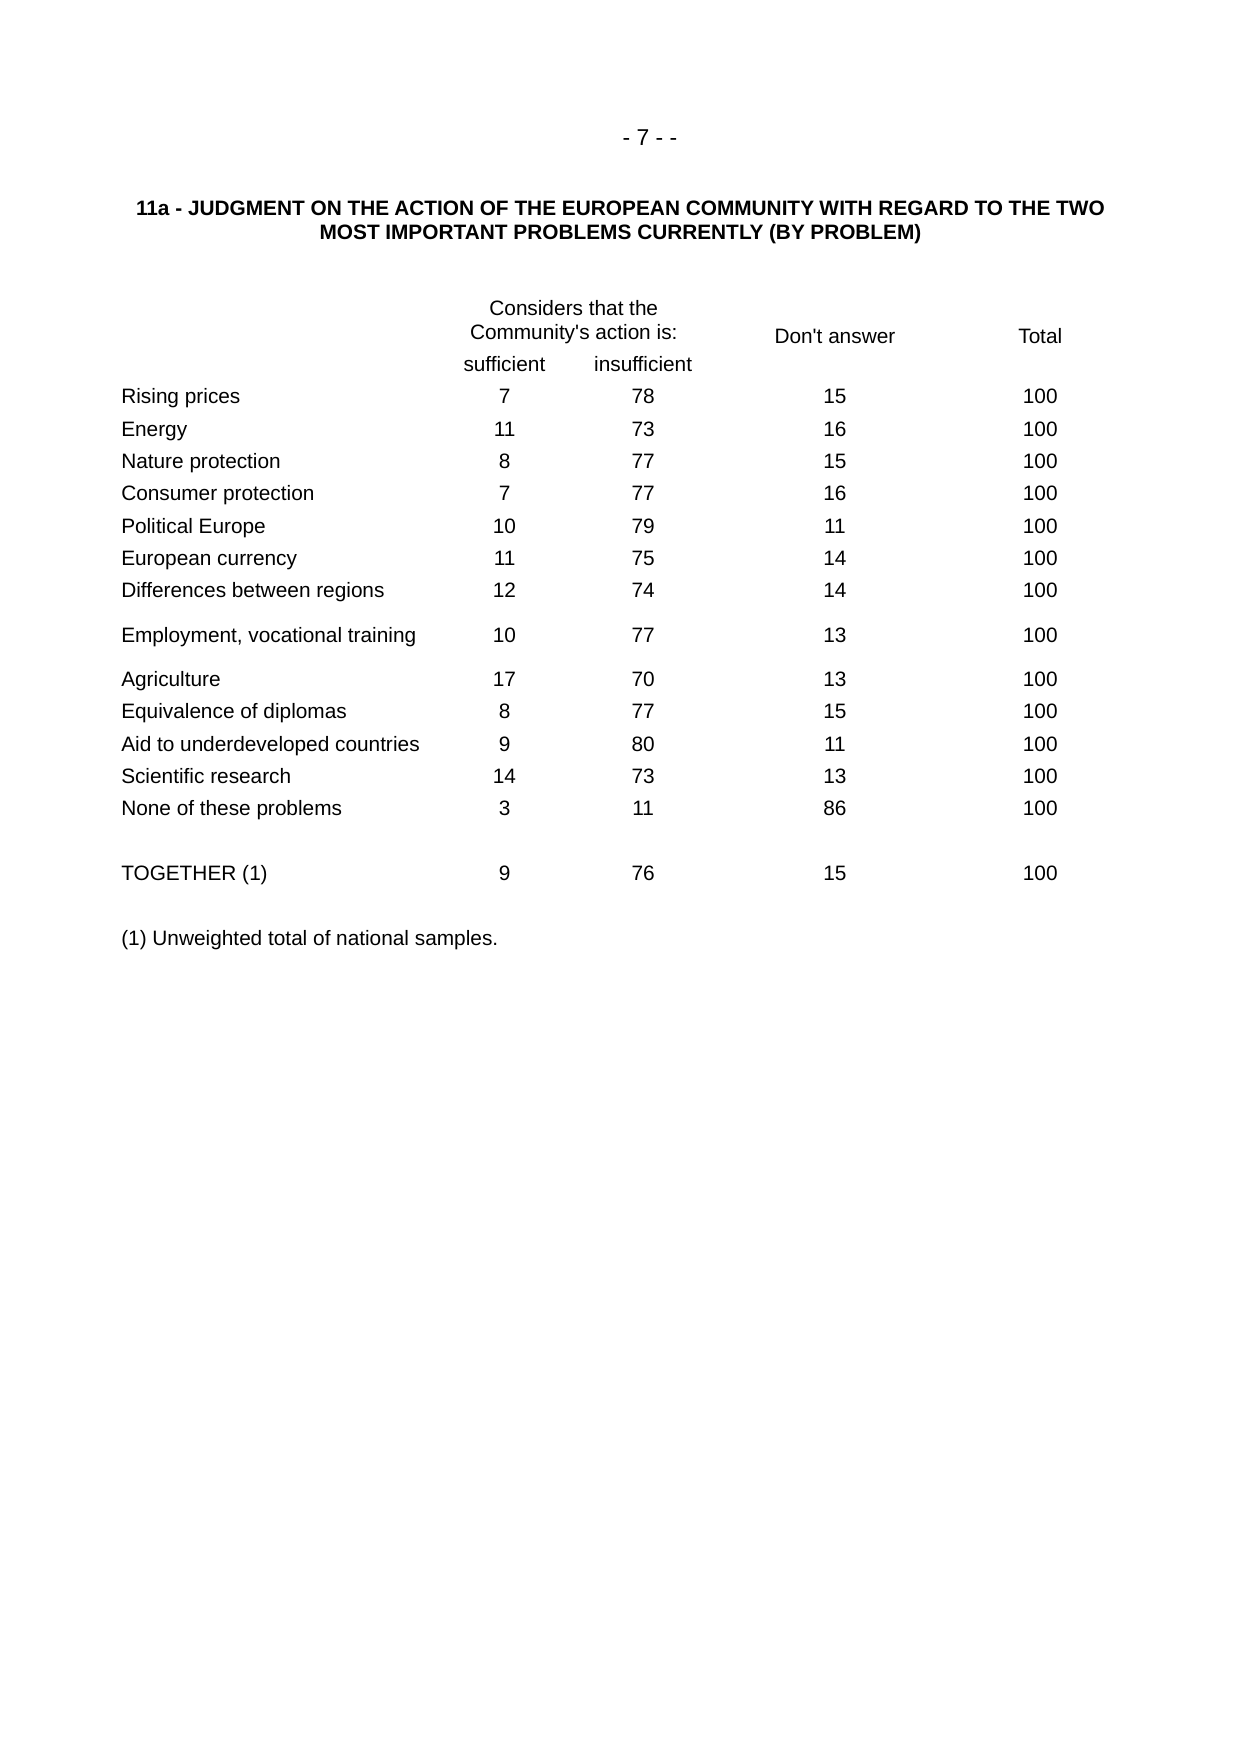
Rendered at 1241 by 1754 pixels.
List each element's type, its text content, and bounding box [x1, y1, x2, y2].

table_cell Total [957, 292, 1123, 380]
table_cell Employment, vocational training [118, 607, 435, 662]
table_cell Differences between regions [118, 574, 435, 607]
table_cell [118, 889, 435, 922]
table_cell Rising prices [118, 380, 435, 412]
table_cell 79 [574, 509, 712, 542]
table_cell 100 [957, 695, 1123, 727]
table_cell 100 [957, 857, 1123, 889]
table_header 11a - JUDGMENT ON THE ACTION OF THE EUROPEAN COMMUNITY WITH REGARD TO THE TWO MOST IMPORTANT PROBLEMS CURRENTLY (BY PROBLEM) [118, 180, 1123, 259]
table_cell 77 [574, 445, 712, 477]
table_cell 13 [712, 760, 957, 792]
table_cell [712, 889, 957, 922]
table_cell 15 [712, 695, 957, 727]
table_cell 100 [957, 663, 1123, 695]
table_cell 15 [712, 857, 957, 889]
table_cell European currency [118, 542, 435, 574]
table_cell 100 [957, 477, 1123, 509]
table_cell Nature protection [118, 445, 435, 477]
table_cell 78 [574, 380, 712, 412]
table_cell 100 [957, 792, 1123, 824]
table_cell Aid to underdeveloped countries [118, 727, 435, 759]
table_cell [574, 889, 712, 922]
table_cell [435, 259, 573, 292]
table_cell Energy [118, 412, 435, 444]
table_cell 77 [574, 695, 712, 727]
table_cell 100 [957, 380, 1123, 412]
table_cell Equivalence of diplomas [118, 695, 435, 727]
table_cell [574, 259, 712, 292]
table_cell 76 [574, 857, 712, 889]
table_cell [118, 824, 435, 857]
table_cell Consumer protection [118, 477, 435, 509]
table_cell 11 [435, 542, 573, 574]
table_cell 100 [957, 509, 1123, 542]
table_cell 70 [574, 663, 712, 695]
table_cell [574, 824, 712, 857]
table_cell 8 [435, 445, 573, 477]
table_cell 14 [712, 542, 957, 574]
table_cell 75 [574, 542, 712, 574]
table_cell Considers that the Community's action is: [435, 292, 712, 347]
table_cell 10 [435, 607, 573, 662]
table_cell 11 [712, 509, 957, 542]
table_cell 13 [712, 663, 957, 695]
table_cell 13 [712, 607, 957, 662]
table_cell 100 [957, 412, 1123, 444]
table_cell Political Europe [118, 509, 435, 542]
table_cell [957, 259, 1123, 292]
table_cell 100 [957, 607, 1123, 662]
table_cell Agriculture [118, 663, 435, 695]
table_cell 100 [957, 760, 1123, 792]
table_cell 11 [435, 412, 573, 444]
table_cell Scientific research [118, 760, 435, 792]
table_cell [957, 889, 1123, 922]
table_cell 77 [574, 477, 712, 509]
table_cell 86 [712, 792, 957, 824]
table_cell 80 [574, 727, 712, 759]
table_cell 17 [435, 663, 573, 695]
table_cell Don't answer [712, 292, 957, 380]
table_cell 73 [574, 412, 712, 444]
table_cell 16 [712, 412, 957, 444]
table_cell [118, 348, 435, 380]
table_cell 100 [957, 445, 1123, 477]
table_cell [118, 259, 435, 292]
table_cell [118, 292, 435, 347]
table_cell None of these problems [118, 792, 435, 824]
table_cell 100 [957, 574, 1123, 607]
table_cell 7 [435, 477, 573, 509]
table_cell [435, 889, 573, 922]
table_cell 8 [435, 695, 573, 727]
table_cell 15 [712, 380, 957, 412]
table_cell 3 [435, 792, 573, 824]
table_cell sufficient [435, 348, 573, 380]
table_cell 10 [435, 509, 573, 542]
table_cell 16 [712, 477, 957, 509]
table_cell 15 [712, 445, 957, 477]
table_cell 77 [574, 607, 712, 662]
table_cell 14 [712, 574, 957, 607]
table_cell [712, 824, 957, 857]
table_cell 9 [435, 727, 573, 759]
table_cell 7 [435, 380, 573, 412]
table_cell 100 [957, 542, 1123, 574]
table_cell 73 [574, 760, 712, 792]
table_cell 14 [435, 760, 573, 792]
table_cell 74 [574, 574, 712, 607]
table_cell 11 [712, 727, 957, 759]
table_cell 12 [435, 574, 573, 607]
table_cell 11 [574, 792, 712, 824]
table_cell (1) Unweighted total of national samples. [118, 922, 1123, 954]
table_cell 100 [957, 727, 1123, 759]
table_cell TOGETHER (1) [118, 857, 435, 889]
table_cell [712, 259, 957, 292]
table_cell [957, 824, 1123, 857]
table_cell 9 [435, 857, 573, 889]
table_cell [435, 824, 573, 857]
table_cell insufficient [574, 348, 712, 380]
